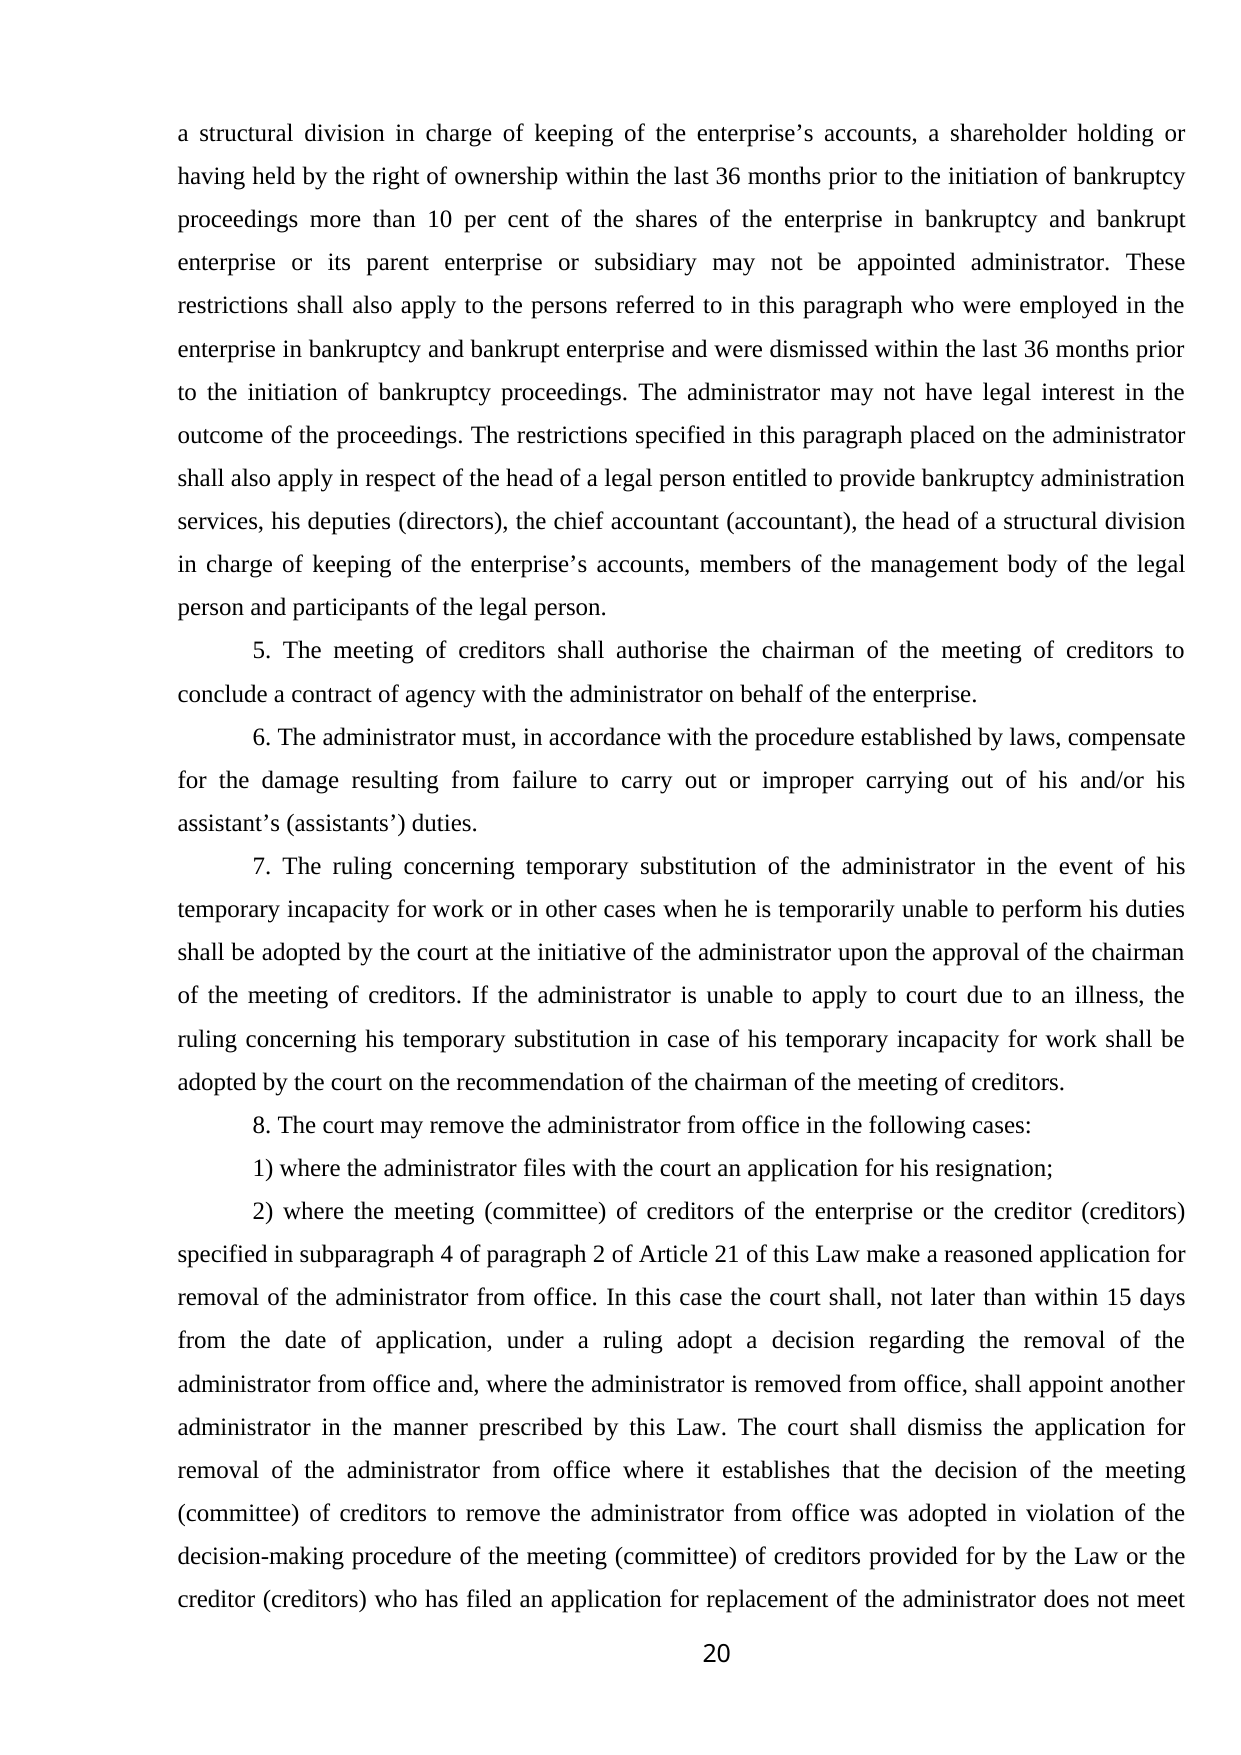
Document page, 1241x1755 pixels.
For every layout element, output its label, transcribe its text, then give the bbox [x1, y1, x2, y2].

text 5. The meeting of creditors shall authorise the chairman of the meeting of creditors to conclude a contract of agency with the administrator on behalf of the enterprise. [177, 636, 1186, 707]
text 6. The administrator must, in accordance with the procedure established by laws, compensate for the damage resulting from failure to carry out or improper carrying out of his and/or his assistant’s (assistants’) duties. [177, 722, 1186, 837]
text 7. The ruling concerning temporary substitution of the administrator in the event of his temporary incapacity for work or in other cases when he is temporarily unable to perform his duties shall be adopted by the court at the initiative of the administrator upon the approval of the chairman of the meeting of creditors. If the administrator is unable to apply to court due to an illness, the ruling concerning his temporary substitution in case of his temporary incapacity for work shall be adopted by the court on the recommendation of the chairman of the meeting of creditors. [177, 851, 1186, 1096]
text 1) where the administrator files with the court an application for his resignation; [177, 1153, 1186, 1182]
text 8. The court may remove the administrator from office in the following cases: [177, 1110, 1186, 1139]
text 2) where the meeting (committee) of creditors of the enterprise or the creditor (creditors) specified in subparagraph 4 of paragraph 2 of Article 21 of this Law make a reasoned application for removal of the administrator from office. In this case the court shall, not later than within 15 days from the date of application, under a ruling adopt a decision regarding the removal of the administrator from office and, where the administrator is removed from office, shall appoint another administrator in the manner prescribed by this Law. The court shall dismiss the application for removal of the administrator from office where it establishes that the decision of the meeting (committee) of creditors to remove the administrator from office was adopted in violation of the decision-making procedure of the meeting (committee) of creditors provided for by the Law or the creditor (creditors) who has filed an application for replacement of the administrator does not meet [177, 1196, 1186, 1613]
text a structural division in charge of keeping of the enterprise’s accounts, a shareholder holding or having held by the right of ownership within the last 36 months prior to the initiation of bankruptcy proceedings more than 10 per cent of the shares of the enterprise in bankruptcy and bankrupt enterprise or its parent enterprise or subsidiary may not be appointed administrator. These restrictions shall also apply to the persons referred to in this paragraph who were employed in the enterprise in bankruptcy and bankrupt enterprise and were dismissed within the last 36 months prior to the initiation of bankruptcy proceedings. The administrator may not have legal interest in the outcome of the proceedings. The restrictions specified in this paragraph placed on the administrator shall also apply in respect of the head of a legal person entitled to provide bankruptcy administration services, his deputies (directors), the chief accountant (accountant), the head of a structural division in charge of keeping of the enterprise’s accounts, members of the management body of the legal person and participants of the legal person. [177, 118, 1186, 621]
